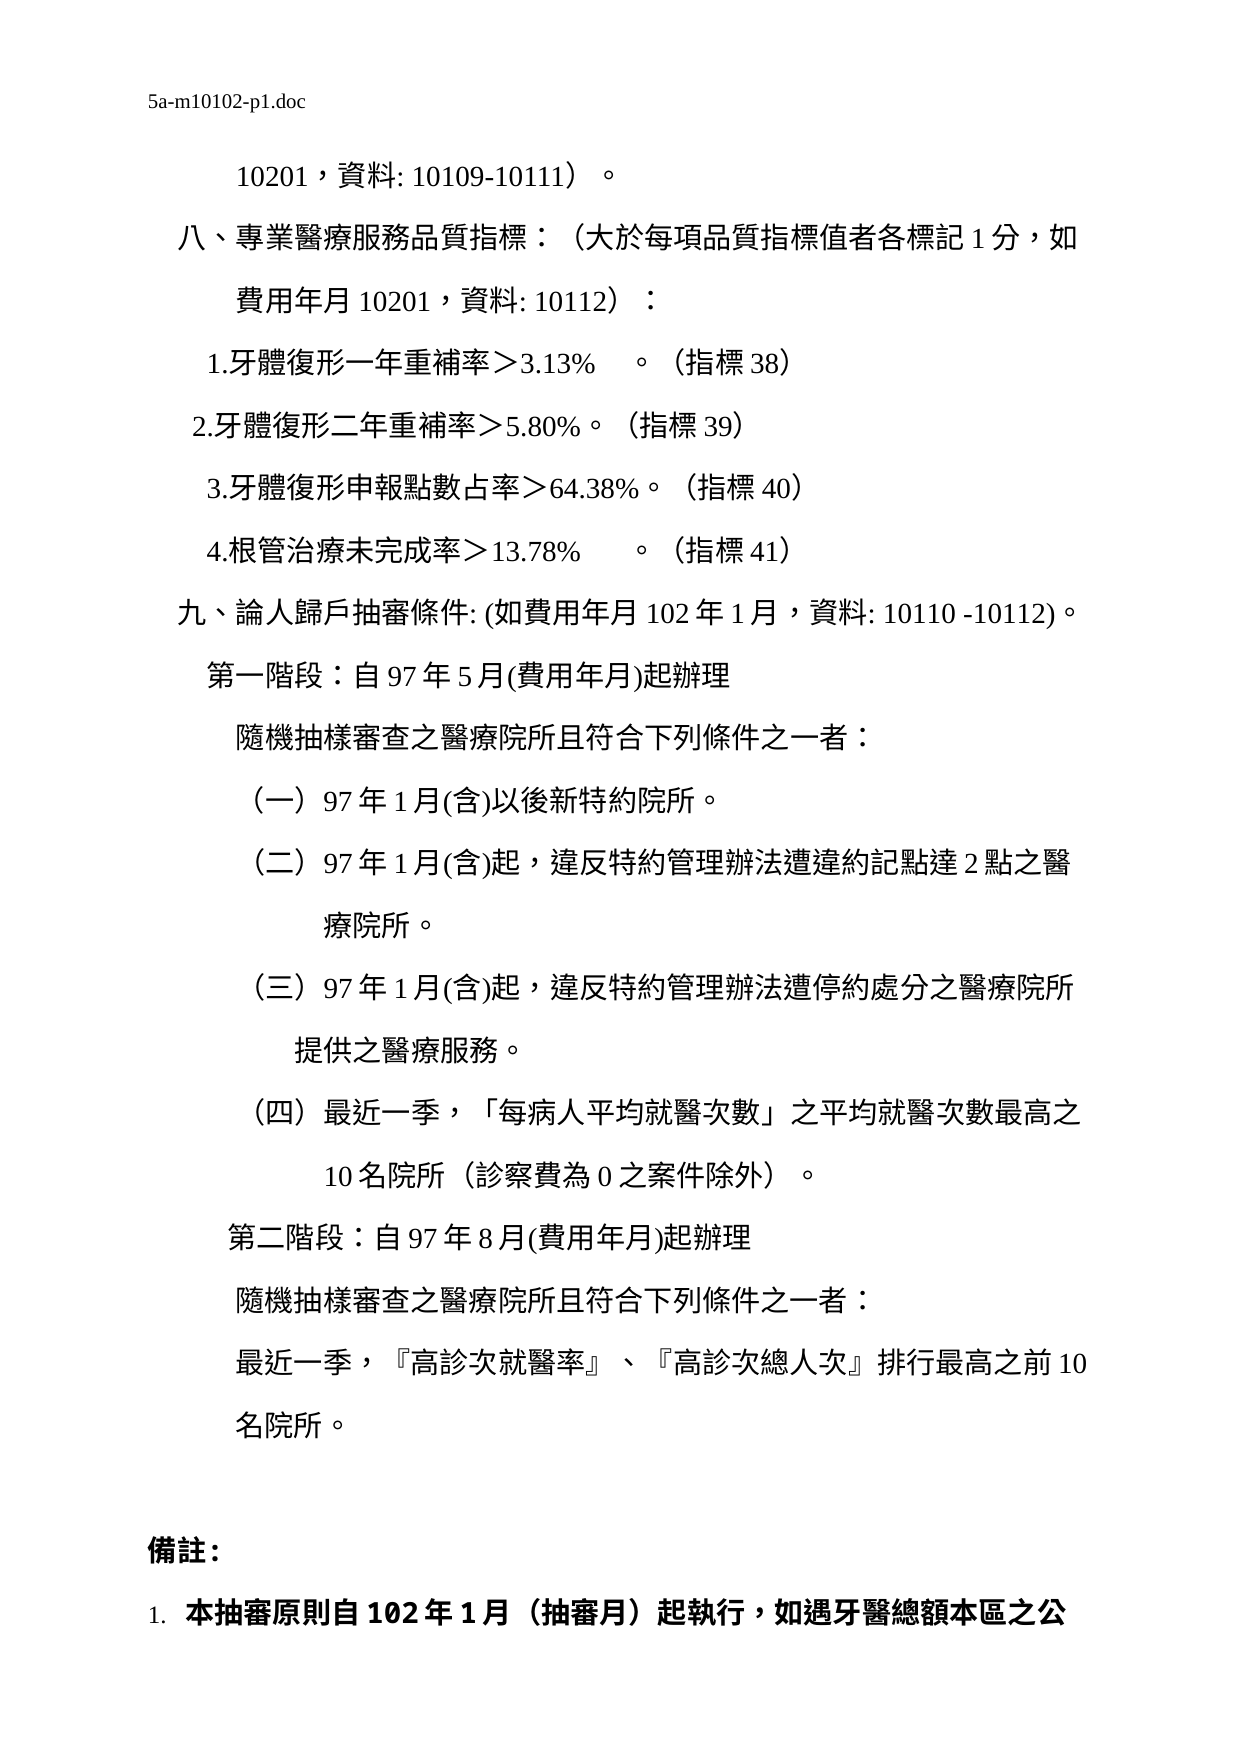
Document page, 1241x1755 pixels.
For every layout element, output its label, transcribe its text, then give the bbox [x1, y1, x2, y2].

list 本抽審原則自102年1月（抽審月）起執行，如遇牙醫總額本區之公 [148, 1569, 1093, 1632]
text （三）97年1月(含)起，違反特約管理辦法遭停約處分之醫療院所提供之醫療服務。 [236, 944, 1093, 1069]
text 九、論人歸戶抽審條件: (如費用年月102年1月，資料: 10110 -10112)。 [177, 569, 1093, 632]
text 1.牙體復形一年重補率＞3.13% 。（指標38） [177, 319, 1093, 382]
text 4.根管治療未完成率＞13.78% 。（指標41） [177, 507, 1093, 569]
text 隨機抽樣審查之醫療院所且符合下列條件之一者： 最近一季，『高診次就醫率』、『高診次總人次』排行最高之前10名院所。 [235, 1257, 1093, 1444]
text （四）最近一季，「每病人平均就醫次數」之平均就醫次數最高之10名院所（診察費為0之案件除外）。 [236, 1069, 1093, 1194]
text 八、專業醫療服務品質指標：（大於每項品質指標值者各標記1分，如費用年月10201，資料: 10112）： [177, 194, 1093, 319]
text 備註: [148, 1507, 1093, 1569]
text 2.牙體復形二年重補率＞5.80%。（指標39） [177, 382, 1093, 444]
text （二）97年1月(含)起，違反特約管理辦法遭違約記點達2點之醫療院所。 [236, 819, 1093, 944]
text 第二階段：自97年8月(費用年月)起辦理 [177, 1194, 1093, 1257]
text 3.牙體復形申報點數占率＞64.38%。（指標40） [177, 444, 1093, 507]
text 隨機抽樣審查之醫療院所且符合下列條件之一者： [177, 694, 1093, 757]
text 第一階段：自97年5月(費用年月)起辦理 [177, 632, 1093, 694]
text 10201，資料: 10109-10111）。 [177, 132, 1093, 194]
text （一）97年1月(含)以後新特約院所。 [177, 757, 1093, 819]
